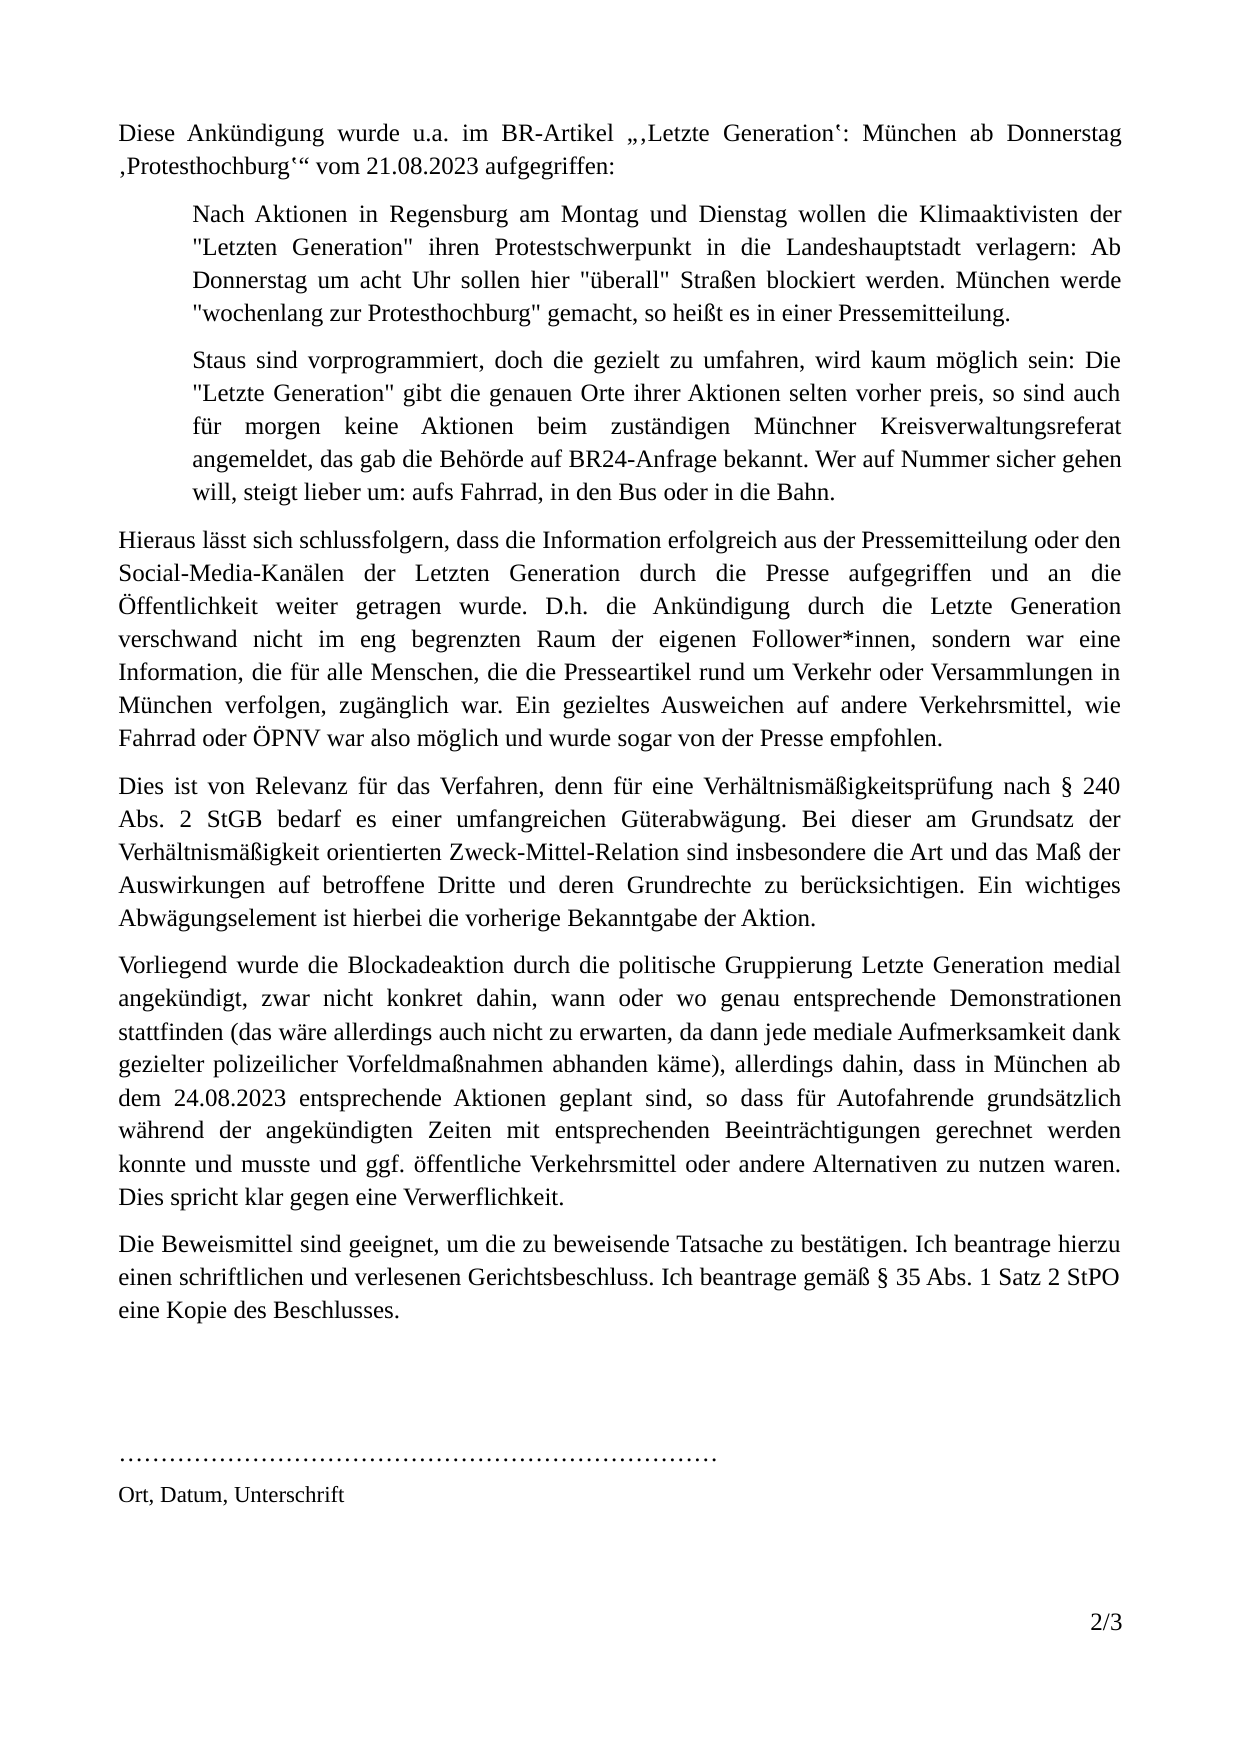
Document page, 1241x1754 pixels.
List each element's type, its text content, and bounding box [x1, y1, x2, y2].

text ……………………………………………………………… [118, 1438, 1122, 1467]
text Nach Aktionen in Regensburg am Montag und Dienstag wollen die Klimaaktivisten der "Letzten Generation" ihren Protestschwerpunkt in die Landeshauptstadt verlagern: Ab Donnerstag um acht Uhr sollen hier "überall" Straßen blockiert werden. München werde "wochenlang zur Protesthochburg" gemacht, so heißt es in einer Pressemitteilung. [192, 199, 1122, 327]
text Diese Ankündigung wurde u.a. im BR-Artikel „‚Letzte Generation‛: München ab Donnerstag ‚Protesthochburg‛“ vom 21.08.2023 aufgegriffen: [118, 118, 1122, 180]
text Vorliegend wurde die Blockadeaktion durch die politische Gruppierung Letzte Generation medial angekündigt, zwar nicht konkret dahin, wann oder wo genau entsprechende Demonstrationen stattfinden (das wäre allerdings auch nicht zu erwarten, da dann jede mediale Aufmerksamkeit dank gezielter polizeilicher Vorfeldmaßnahmen abhanden käme), allerdings dahin, dass in München ab dem 24.08.2023 entsprechende Aktionen geplant sind, so dass für Autofahrende grundsätzlich während der angekündigten Zeiten mit entsprechenden Beeinträchtigungen gerechnet werden konnte und musste und ggf. öffentliche Verkehrsmittel oder andere Alternativen zu nutzen waren. Dies spricht klar gegen eine Verwerflichkeit. [118, 951, 1122, 1210]
text Staus sind vorprogrammiert, doch die gezielt zu umfahren, wird kaum möglich sein: Die "Letzte Generation" gibt die genauen Orte ihrer Aktionen selten vorher preis, so sind auch für morgen keine Aktionen beim zuständigen Münchner Kreisverwaltungsreferat angemeldet, das gab die Behörde auf BR24-Anfrage bekannt. Wer auf Nummer sicher gehen will, steigt lieber um: aufs Fahrrad, in den Bus oder in die Bahn. [192, 345, 1122, 506]
text Hieraus lässt sich schlussfolgern, dass die Information erfolgreich aus der Pressemitteilung oder den Social-Media-Kanälen der Letzten Generation durch die Presse aufgegriffen und an die Öffentlichkeit weiter getragen wurde. D.h. die Ankündigung durch die Letzte Generation verschwand nicht im eng begrenzten Raum der eigenen Follower*innen, sondern war eine Information, die für alle Menschen, die die Presseartikel rund um Verkehr oder Versammlungen in München verfolgen, zugänglich war. Ein gezieltes Ausweichen auf andere Verkehrsmittel, wie Fahrrad oder ÖPNV war also möglich und wurde sogar von der Presse empfohlen. [118, 525, 1122, 752]
text Ort, Datum, Unterschrift [118, 1481, 1122, 1508]
text Dies ist von Relevanz für das Verfahren, denn für eine Verhältnismäßigkeitsprüfung nach § 240 Abs. 2 StGB bedarf es einer umfangreichen Güterabwägung. Bei dieser am Grundsatz der Verhältnismäßigkeit orientierten Zweck-Mittel-Relation sind insbesondere die Art und das Maß der Auswirkungen auf betroffene Dritte und deren Grundrechte zu berücksichtigen. Ein wichtiges Abwägungselement ist hierbei die vorherige Bekanntgabe der Aktion. [118, 771, 1122, 932]
text Die Beweismittel sind geeignet, um die zu beweisende Tatsache zu bestätigen. Ich beantrage hierzu einen schriftlichen und verlesenen Gerichtsbeschluss. Ich beantrage gemäß § 35 Abs. 1 Satz 2 StPO eine Kopie des Beschlusses. [118, 1229, 1122, 1324]
